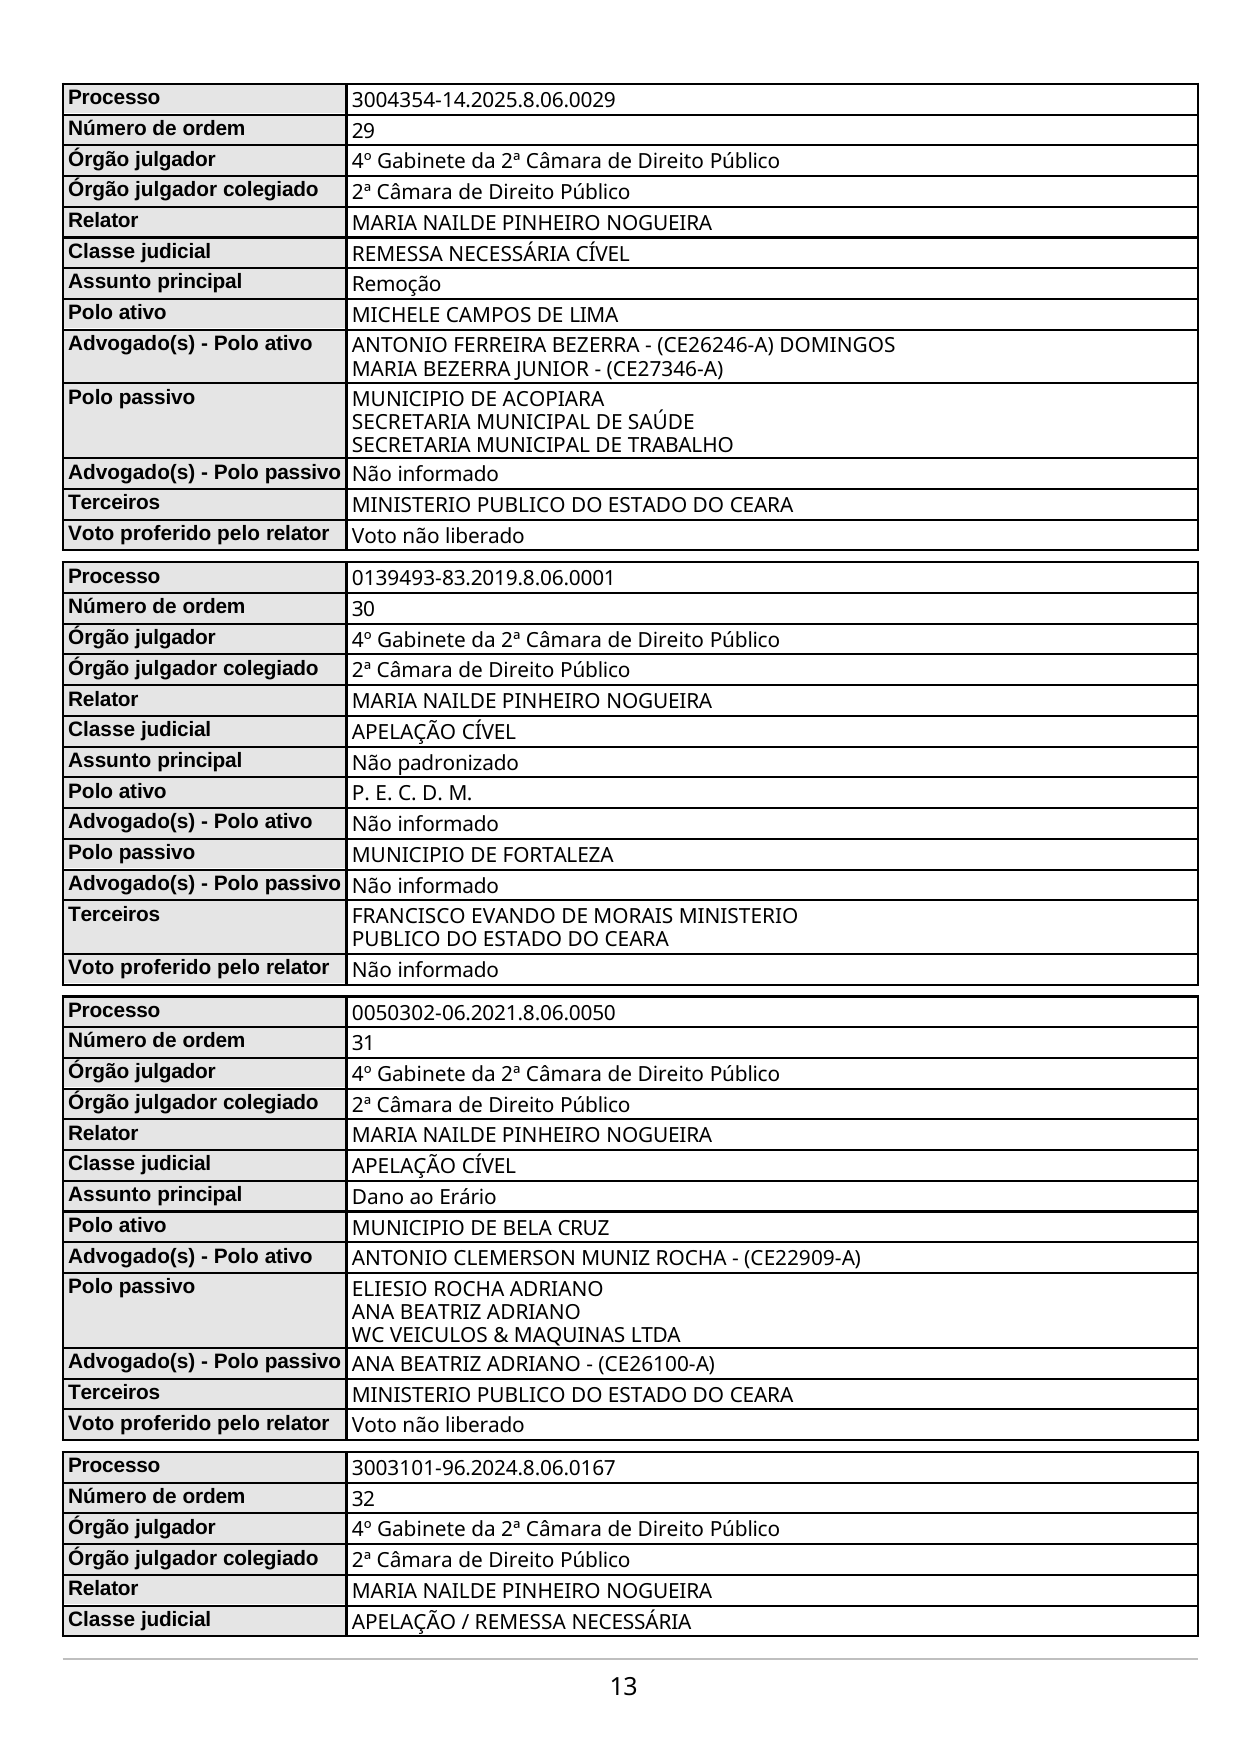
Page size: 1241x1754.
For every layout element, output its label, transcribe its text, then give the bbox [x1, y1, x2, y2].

table_cell Voto proferido pelo relator [64, 1410, 345, 1439]
table_cell Voto não liberado [348, 521, 1197, 549]
table_cell ANTONIO CLEMERSON MUNIZ ROCHA - (CE22909-A) [348, 1243, 1197, 1272]
table_cell Órgão julgador colegiado [64, 1545, 345, 1574]
table_header Processo [64, 998, 345, 1026]
table_cell Relator [64, 1576, 345, 1604]
table_cell Advogado(s) - Polo passivo [64, 1349, 345, 1378]
table_cell Terceiros [64, 490, 345, 519]
table_cell MICHELE CAMPOS DE LIMA [348, 300, 1197, 328]
table_cell Não informado [348, 459, 1197, 488]
table_cell 2ª Câmara de Direito Público [348, 177, 1197, 206]
table_header Processo [64, 85, 345, 113]
table_cell MARIA NAILDE PINHEIRO NOGUEIRA [348, 208, 1197, 236]
table_cell MINISTERIO PUBLICO DO ESTADO DO CEARA [348, 1380, 1197, 1408]
table_cell Polo ativo [64, 1213, 345, 1241]
table_cell APELAÇÃO CÍVEL [348, 717, 1197, 746]
table_cell ELIESIO ROCHA ADRIANO ANA BEATRIZ ADRIANO WC VEICULOS & MAQUINAS LTDA [348, 1274, 1197, 1347]
table_cell ANTONIO FERREIRA BEZERRA - (CE26246-A) DOMINGOS MARIA BEZERRA JUNIOR - (CE27346-A) [348, 331, 1197, 382]
table_cell 32 [348, 1484, 1197, 1512]
table_cell 31 [348, 1028, 1197, 1057]
table_cell MUNICIPIO DE FORTALEZA [348, 840, 1197, 868]
table_cell Terceiros [64, 1380, 345, 1408]
table_cell 2ª Câmara de Direito Público [348, 655, 1197, 684]
table_cell Classe judicial [64, 1151, 345, 1180]
table_cell Não informado [348, 809, 1197, 838]
table_header 0139493-83.2019.8.06.0001 [348, 563, 1197, 592]
table_cell Advogado(s) - Polo passivo [64, 459, 345, 488]
table_cell Número de ordem [64, 1028, 345, 1057]
table_cell Advogado(s) - Polo passivo [64, 871, 345, 899]
table_header Processo [64, 563, 345, 592]
table_cell Voto proferido pelo relator [64, 521, 345, 549]
table_cell FRANCISCO EVANDO DE MORAIS MINISTERIO PUBLICO DO ESTADO DO CEARA [348, 901, 1197, 953]
table_cell 29 [348, 116, 1197, 144]
table_cell Classe judicial [64, 717, 345, 746]
table_cell Voto não liberado [348, 1410, 1197, 1439]
table_cell Assunto principal [64, 1182, 345, 1210]
table_cell Órgão julgador [64, 1514, 345, 1543]
table_cell Órgão julgador [64, 625, 345, 653]
table_cell Advogado(s) - Polo ativo [64, 809, 345, 838]
table_cell APELAÇÃO / REMESSA NECESSÁRIA [348, 1607, 1197, 1635]
table_cell MARIA NAILDE PINHEIRO NOGUEIRA [348, 1120, 1197, 1149]
table_cell MINISTERIO PUBLICO DO ESTADO DO CEARA [348, 490, 1197, 519]
table_cell Número de ordem [64, 116, 345, 144]
table_cell Número de ordem [64, 594, 345, 623]
table_header 0050302-06.2021.8.06.0050 [348, 998, 1197, 1026]
table_cell Número de ordem [64, 1484, 345, 1512]
table_cell Polo passivo [64, 384, 345, 457]
table_cell Relator [64, 686, 345, 715]
table_cell Remoção [348, 269, 1197, 298]
table_cell Órgão julgador colegiado [64, 177, 345, 206]
table_cell Classe judicial [64, 1607, 345, 1635]
table_cell 2ª Câmara de Direito Público [348, 1090, 1197, 1118]
table_cell Não informado [348, 955, 1197, 983]
table_cell Polo ativo [64, 300, 345, 328]
table_cell 2ª Câmara de Direito Público [348, 1545, 1197, 1574]
table_cell Relator [64, 208, 345, 236]
table_cell Advogado(s) - Polo ativo [64, 331, 345, 382]
table_cell Voto proferido pelo relator [64, 955, 345, 983]
table_cell 4º Gabinete da 2ª Câmara de Direito Público [348, 1059, 1197, 1087]
table_cell Não informado [348, 871, 1197, 899]
table_cell MUNICIPIO DE BELA CRUZ [348, 1213, 1197, 1241]
table_cell REMESSA NECESSÁRIA CÍVEL [348, 239, 1197, 267]
table_header Processo [64, 1453, 345, 1482]
table_cell 30 [348, 594, 1197, 623]
table_cell ANA BEATRIZ ADRIANO - (CE26100-A) [348, 1349, 1197, 1378]
table_cell Não padronizado [348, 748, 1197, 776]
table_cell Polo ativo [64, 778, 345, 807]
table_cell Classe judicial [64, 239, 345, 267]
table_cell Órgão julgador colegiado [64, 1090, 345, 1118]
table_cell Dano ao Erário [348, 1182, 1197, 1210]
table_header 3003101-96.2024.8.06.0167 [348, 1453, 1197, 1482]
table_cell Advogado(s) - Polo ativo [64, 1243, 345, 1272]
table_cell MARIA NAILDE PINHEIRO NOGUEIRA [348, 686, 1197, 715]
table_cell P. E. C. D. M. [348, 778, 1197, 807]
table_cell 4º Gabinete da 2ª Câmara de Direito Público [348, 146, 1197, 175]
table_cell Órgão julgador [64, 1059, 345, 1087]
table_cell MUNICIPIO DE ACOPIARA SECRETARIA MUNICIPAL DE SAÚDE SECRETARIA MUNICIPAL DE TRABALHO [348, 384, 1197, 457]
table_cell Polo passivo [64, 840, 345, 868]
table_cell Órgão julgador [64, 146, 345, 175]
table_cell Relator [64, 1120, 345, 1149]
table_cell Assunto principal [64, 748, 345, 776]
table_cell Polo passivo [64, 1274, 345, 1347]
table_cell APELAÇÃO CÍVEL [348, 1151, 1197, 1180]
table_header 3004354-14.2025.8.06.0029 [348, 85, 1197, 113]
table_cell MARIA NAILDE PINHEIRO NOGUEIRA [348, 1576, 1197, 1604]
table_cell Órgão julgador colegiado [64, 655, 345, 684]
table_cell 4º Gabinete da 2ª Câmara de Direito Público [348, 1514, 1197, 1543]
table_cell 4º Gabinete da 2ª Câmara de Direito Público [348, 625, 1197, 653]
table_cell Terceiros [64, 901, 345, 953]
table_cell Assunto principal [64, 269, 345, 298]
